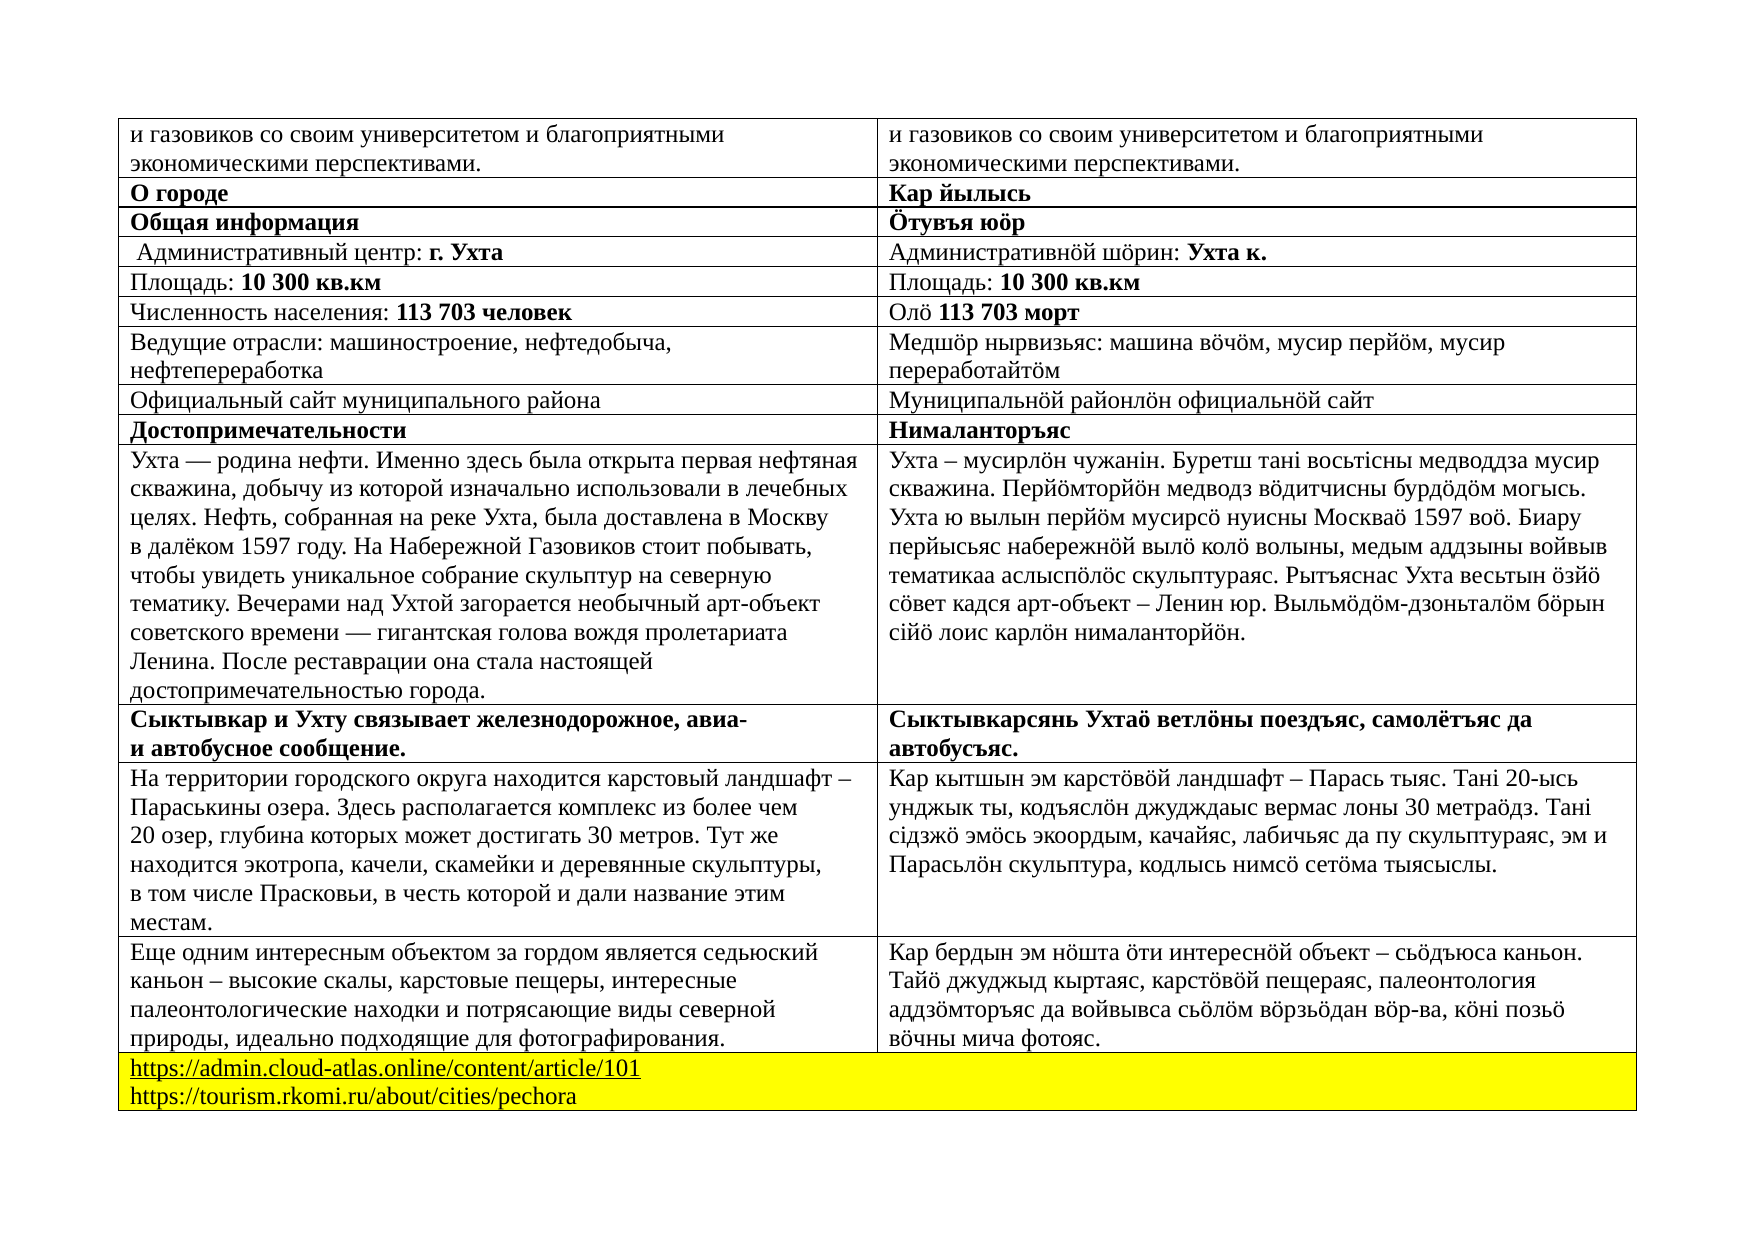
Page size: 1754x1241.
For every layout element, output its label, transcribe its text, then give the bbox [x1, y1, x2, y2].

table_cell Административный центр: г. Ухта [119, 237, 877, 266]
table_cell Кар бердын эм нӧшта ӧти интереснӧй объект – сьӧдъюса каньон. Тайӧ джуджыд кыртаяс, карстӧвӧй пещераяс, палеонтология аддзӧмторъяс да войвывса сьӧлӧм вӧрзьӧдан вӧр-ва, кӧні позьӧ вӧчны мича фотояс. [878, 937, 1636, 1052]
table_cell Численность населения: 113 703 человек [119, 297, 877, 326]
table_cell Сыктывкар и Ухту связывает железнодорожное, авиа- и автобусное сообщение. [119, 705, 877, 762]
table_cell Площадь: 10 300 кв.км [878, 267, 1636, 296]
table_cell https://admin.cloud-atlas.online/content/article/101 https://tourism.rkomi.ru/about/cities/pechora [119, 1053, 1636, 1110]
table_cell Кар кытшын эм карстӧвӧй ландшафт – Парась тыяс. Тані 20-ысь унджык ты, кодъяслӧн джудждаыс вермас лоны 30 метраӧдз. Тані сідзжӧ эмӧсь экоордым, качайяс, лабичьяс да пу скульптураяс, эм и Парасьлӧн скульптура, кодлысь нимсӧ сетӧма тыясыслы. [878, 763, 1636, 936]
table_cell Сыктывкарсянь Ухтаӧ ветлӧны поездъяс, самолётъяс да автобусъяс. [878, 705, 1636, 762]
table_cell Ӧтувъя юӧр [878, 208, 1636, 236]
table_cell Медшӧр нырвизьяс: машина вӧчӧм, мусир перйӧм, мусир переработайтӧм [878, 327, 1636, 384]
table_cell Ухта — родина нефти. Именно здесь была открыта первая нефтяная скважина, добычу из которой изначально использовали в лечебных целях. Нефть, собранная на реке Ухта, была доставлена в Москву в далёком 1597 году. На Набережной Газовиков стоит побывать, чтобы увидеть уникальное собрание скульптур на северную тематику. Вечерами над Ухтой загорается необычный арт-объект советского времени — гигантская голова вождя пролетариата Ленина. После реставрации она стала настоящей достопримечательностью города. [119, 445, 877, 703]
table_cell Еще одним интересным объектом за гордом является седьюский каньон ‒ высокие скалы, карстовые пещеры, интересные палеонтологические находки и потрясающие виды северной природы, идеально подходящие для фотографирования. [119, 937, 877, 1052]
table_cell Олӧ 113 703 морт [878, 297, 1636, 326]
table_cell Общая информация [119, 208, 877, 236]
table_cell Площадь: 10 300 кв.км [119, 267, 877, 296]
table_cell На территории городского округа находится карстовый ландшафт ‒ Параськины озера. Здесь располагается комплекс из более чем 20 озер, глубина которых может достигать 30 метров. Тут же находится экотропа, качели, скамейки и деревянные скульптуры, в том числе Прасковьи, в честь которой и дали название этим местам. [119, 763, 877, 936]
table_cell Муниципальнӧй районлӧн официальнӧй сайт [878, 385, 1636, 414]
table_cell Административнӧй шӧрин: Ухта к. [878, 237, 1636, 266]
table_cell Ведущие отрасли: машиностроение, нефтедобыча, нефтепереработка [119, 327, 877, 384]
table_cell и газовиков со своим университетом и благоприятными экономическими перспективами. [878, 119, 1636, 177]
table_cell и газовиков со своим университетом и благоприятными экономическими перспективами. [119, 119, 877, 177]
table_cell Нималанторъяс [878, 415, 1636, 444]
table_cell О городе [119, 178, 877, 206]
table_cell Достопримечательности [119, 415, 877, 444]
table_cell Ухта – мусирлӧн чужанін. Буретш тані восьтісны медводдза мусир скважина. Перйӧмторйӧн медводз вӧдитчисны бурдӧдӧм могысь. Ухта ю вылын перйӧм мусирсӧ нуисны Москваӧ 1597 воӧ. Биару перйысьяс набережнӧй вылӧ колӧ волыны, медым аддзыны войвыв тематикаа аслыспӧлӧс скульптураяс. Рытъяснас Ухта весьтын ӧзйӧ сӧвет кадся арт-объект – Ленин юр. Выльмӧдӧм-дзоньталӧм бӧрын сійӧ лоис карлӧн нималанторйӧн. [878, 445, 1636, 703]
table_cell Кар йылысь [878, 178, 1636, 206]
table_cell Официальный сайт муниципального района [119, 385, 877, 414]
